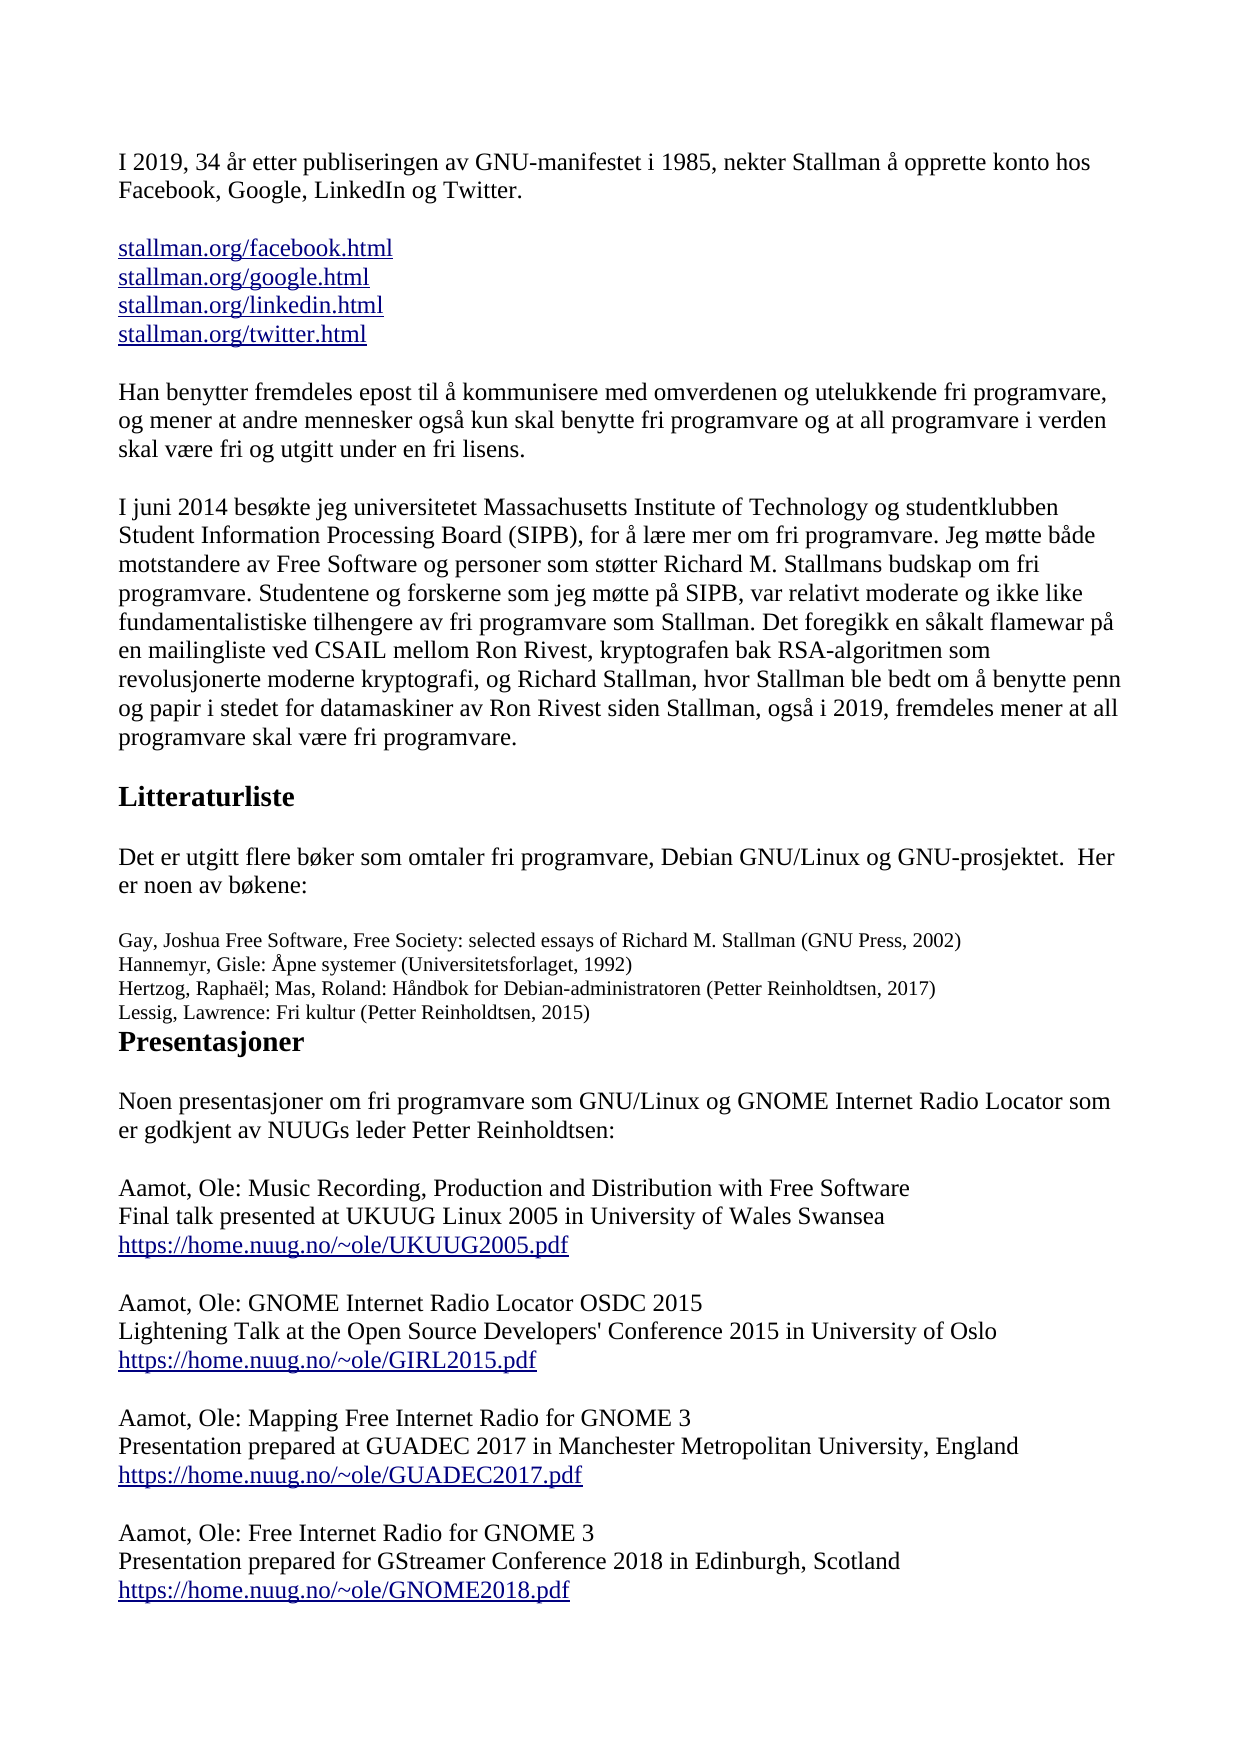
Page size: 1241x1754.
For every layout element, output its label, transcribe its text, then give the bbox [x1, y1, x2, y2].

text Presentasjoner [118, 1024, 1122, 1058]
text Hannemyr, Gisle: Åpne systemer (Universitetsforlaget, 1992) [118, 952, 1122, 976]
text stallman.org/twitter.html [118, 319, 1122, 348]
text Aamot, Ole: GNOME Internet Radio Locator OSDC 2015 [118, 1288, 1122, 1316]
text Aamot, Ole: Free Internet Radio for GNOME 3 [118, 1518, 1122, 1546]
text Litteraturliste [118, 779, 1122, 813]
text stallman.org/facebook.html [118, 233, 1122, 262]
text https://home.nuug.no/~ole/UKUUG2005.pdf [118, 1230, 1122, 1259]
text https://home.nuug.no/~ole/GNOME2018.pdf [118, 1575, 1122, 1604]
text Lightening Talk at the Open Source Developers' Conference 2015 in University of Oslo [118, 1316, 1122, 1345]
text Aamot, Ole: Mapping Free Internet Radio for GNOME 3 [118, 1403, 1122, 1431]
text https://home.nuug.no/~ole/GUADEC2017.pdf [118, 1460, 1122, 1489]
text Gay, Joshua Free Software, Free Society: selected essays of Richard M. Stallman (GNU Press, 2002) [118, 928, 1122, 952]
text Aamot, Ole: Music Recording, Production and Distribution with Free Software [118, 1173, 1122, 1201]
text Lessig, Lawrence: Fri kultur (Petter Reinholdtsen, 2015) [118, 1000, 1122, 1024]
text Det er utgitt flere bøker som omtaler fri programvare, Debian GNU/Linux og GNU-prosjektet. Her er noen av bøkene: [118, 842, 1122, 899]
text Presentation prepared for GStreamer Conference 2018 in Edinburgh, Scotland [118, 1546, 1122, 1575]
text stallman.org/linkedin.html [118, 291, 1122, 319]
text stallman.org/google.html [118, 262, 1122, 291]
text Final talk presented at UKUUG Linux 2005 in University of Wales Swansea [118, 1201, 1122, 1230]
text Hertzog, Raphaël; Mas, Roland: Håndbok for Debian-administratoren (Petter Reinholdtsen, 2017) [118, 976, 1122, 1000]
text Han benytter fremdeles epost til å kommunisere med omverdenen og utelukkende fri programvare, og mener at andre mennesker også kun skal benytte fri programvare og at all programvare i verden skal være fri og utgitt under en fri lisens. [118, 377, 1122, 463]
text I 2019, 34 år etter publiseringen av GNU-manifestet i 1985, nekter Stallman å opprette konto hos Facebook, Google, LinkedIn og Twitter. [118, 147, 1122, 204]
text Presentation prepared at GUADEC 2017 in Manchester Metropolitan University, England [118, 1431, 1122, 1460]
text Noen presentasjoner om fri programvare som GNU/Linux og GNOME Internet Radio Locator som er godkjent av NUUGs leder Petter Reinholdtsen: [118, 1086, 1122, 1144]
text https://home.nuug.no/~ole/GIRL2015.pdf [118, 1345, 1122, 1374]
text I juni 2014 besøkte jeg universitetet Massachusetts Institute of Technology og studentklubben Student Information Processing Board (SIPB), for å lære mer om fri programvare. Jeg møtte både motstandere av Free Software og personer som støtter Richard M. Stallmans budskap om fri programvare. Studentene og forskerne som jeg møtte på SIPB, var relativt moderate og ikke like fundamentalistiske tilhengere av fri programvare som Stallman. Det foregikk en såkalt flamewar på en mailingliste ved CSAIL mellom Ron Rivest, kryptografen bak RSA-algoritmen som revolusjonerte moderne kryptografi, og Richard Stallman, hvor Stallman ble bedt om å benytte penn og papir i stedet for datamaskiner av Ron Rivest siden Stallman, også i 2019, fremdeles mener at all programvare skal være fri programvare. [118, 492, 1122, 751]
